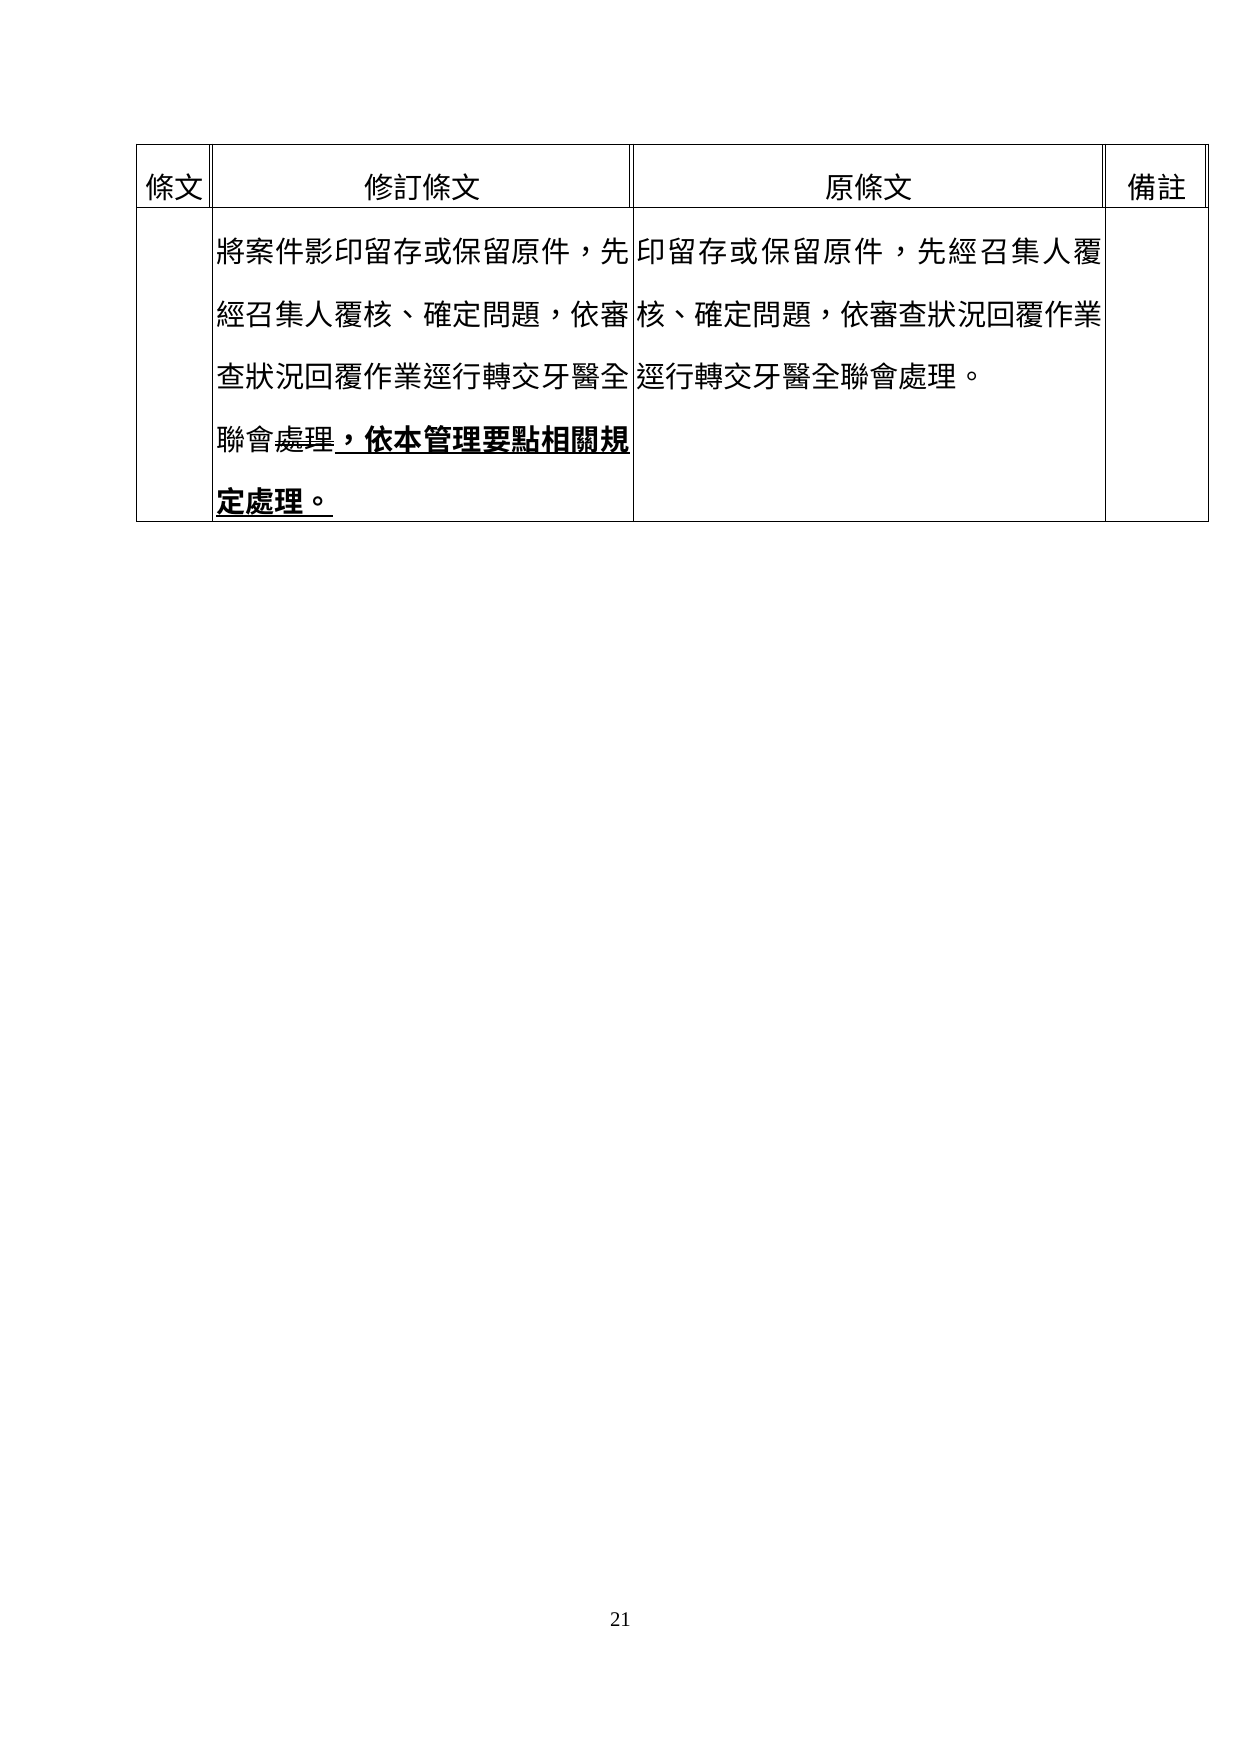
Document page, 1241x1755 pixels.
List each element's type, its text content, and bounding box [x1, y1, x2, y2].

table_cell [1106, 208, 1208, 521]
table_header 原條文 [634, 145, 1102, 207]
table_header 條文 [137, 145, 209, 207]
table_header 備註 [1106, 145, 1205, 207]
table_cell 印留存或保留原件，先經召集人覆核、確定問題，依審查狀況回覆作業逕行轉交牙醫全聯會處理。 [634, 208, 1105, 521]
table_cell [137, 208, 212, 521]
table_header 修訂條文 [213, 145, 629, 207]
table_cell 將案件影印留存或保留原件，先經召集人覆核、確定問題，依審查狀況回覆作業逕行轉交牙醫全聯會處理，依本管理要點相關規定處理。 [213, 208, 633, 521]
